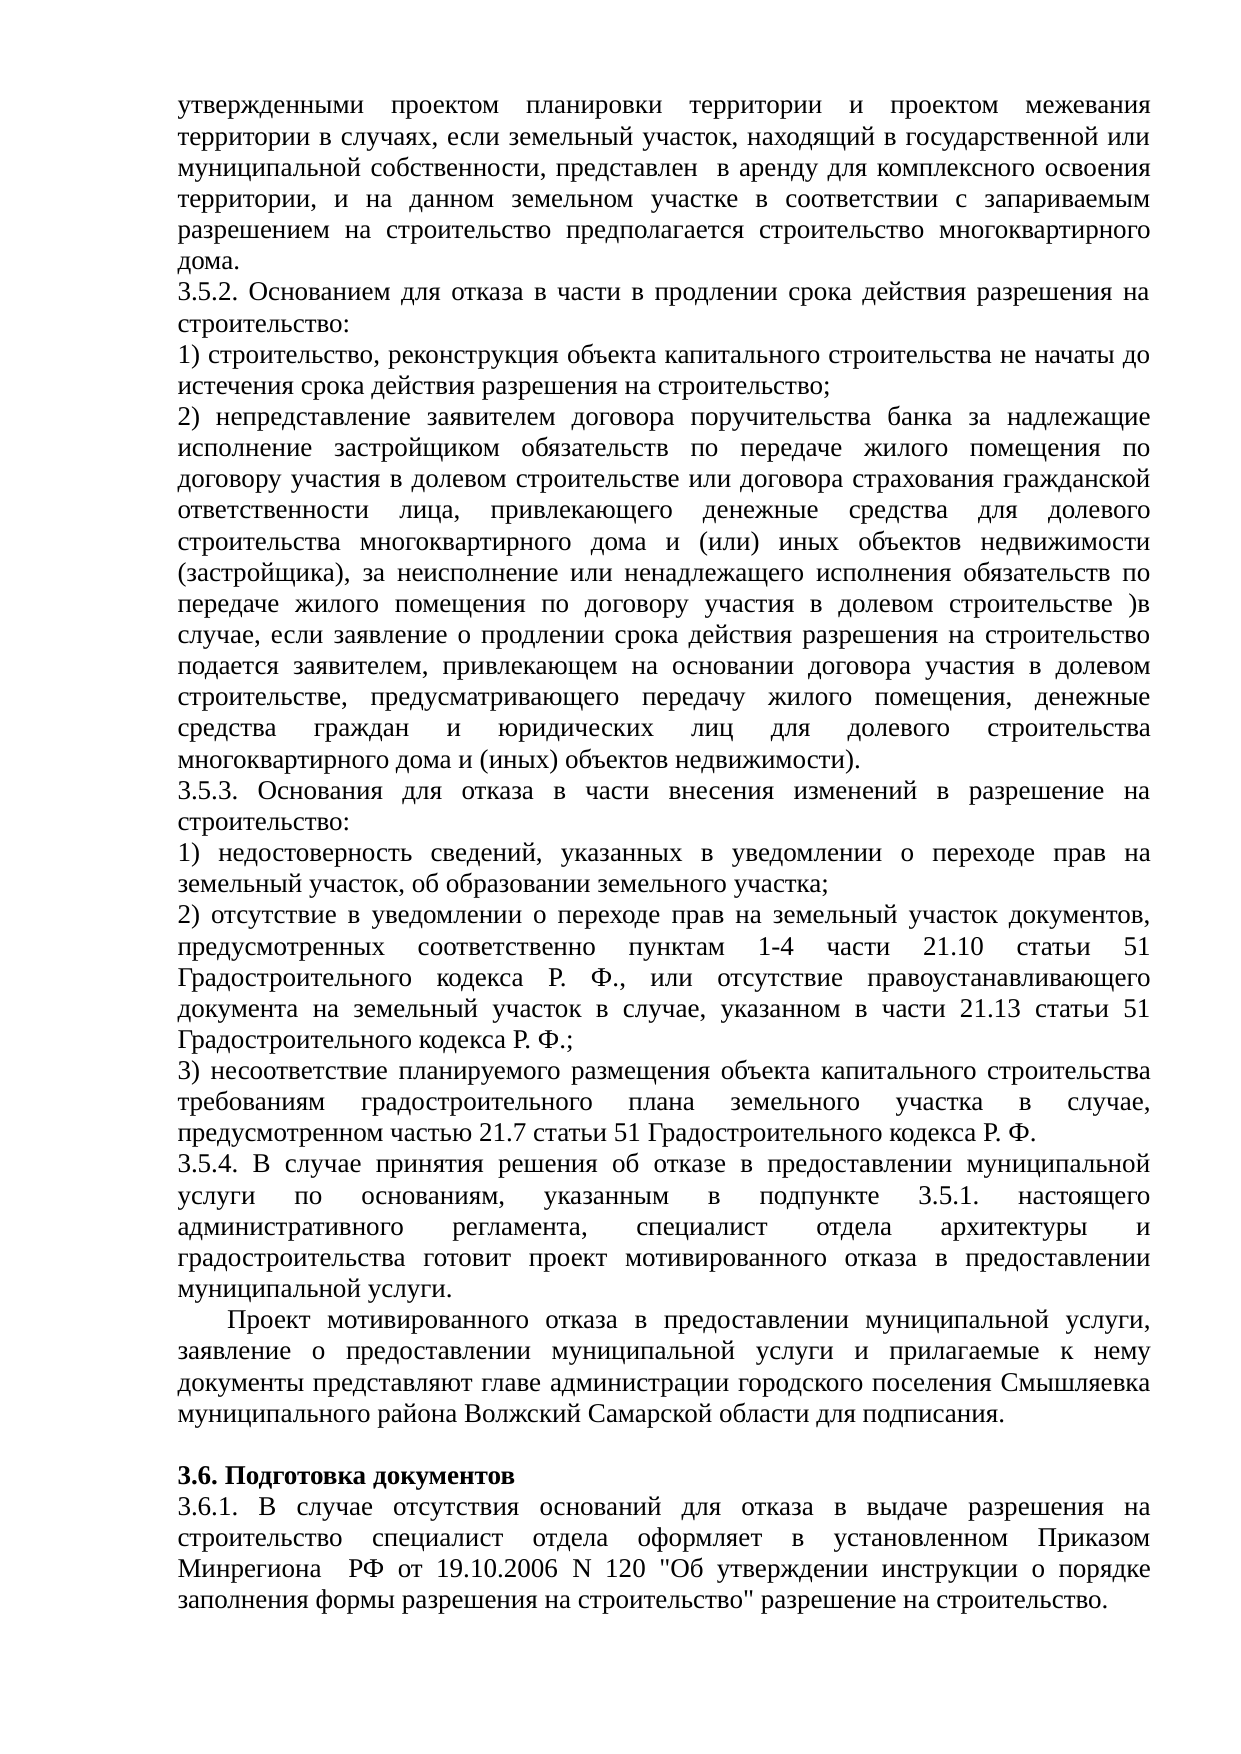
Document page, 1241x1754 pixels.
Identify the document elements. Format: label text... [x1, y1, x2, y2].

text утвержденными проектом планировки территории и проектом межевания территории в случаях, если земельный участок, находящий в государственной или муниципальной собственности, представлен в аренду для комплексного освоения территории, и на данном земельном участке в соответствии с запариваемым разрешением на строительство предполагается строительство многоквартирного дома. [177, 89, 1152, 276]
text 1) недостоверность сведений, указанных в уведомлении о переходе прав на земельный участок, об образовании земельного участка; [177, 836, 1152, 898]
text Проект мотивированного отказа в предоставлении муниципальной услуги, заявление о предоставлении муниципальной услуги и прилагаемые к нему документы представляют главе администрации городского поселения Смышляевка муниципального района Волжский Самарской области для подписания. [177, 1303, 1152, 1428]
text 2) непредставление заявителем договора поручительства банка за надлежащие исполнение застройщиком обязательств по передаче жилого помещения по договору участия в долевом строительстве или договора страхования гражданской ответственности лица, привлекающего денежные средства для долевого строительства многоквартирного дома и (или) иных объектов недвижимости (застройщика), за неисполнение или ненадлежащего исполнения обязательств по передаче жилого помещения по договору участия в долевом строительстве )в случае, если заявление о продлении срока действия разрешения на строительство подается заявителем, привлекающем на основании договора участия в долевом строительстве, предусматривающего передачу жилого помещения, денежные средства граждан и юридических лиц для долевого строительства многоквартирного дома и (иных) объектов недвижимости). [177, 400, 1152, 774]
text 2) отсутствие в уведомлении о переходе прав на земельный участок документов, предусмотренных соответственно пунктам 1-4 части 21.10 статьи 51 Градостроительного кодекса Р. Ф., или отсутствие правоустанавливающего документа на земельный участок в случае, указанном в части 21.13 статьи 51 Градостроительного кодекса Р. Ф.; [177, 898, 1152, 1054]
text 3.6.1. В случае отсутствия оснований для отказа в выдаче разрешения на строительство специалист отдела оформляет в установленном Приказом Минрегиона РФ от 19.10.2006 N 120 "Об утверждении инструкции о порядке заполнения формы разрешения на строительство" разрешение на строительство. [177, 1490, 1152, 1615]
text 3.5.3. Основания для отказа в части внесения изменений в разрешение на строительство: [177, 774, 1152, 836]
text 3.5.2. Основанием для отказа в части в продлении срока действия разрешения на строительство: [177, 276, 1152, 338]
text 3) несоответствие планируемого размещения объекта капитального строительства требованиям градостроительного плана земельного участка в случае, предусмотренном частью 21.7 статьи 51 Градостроительного кодекса Р. Ф. [177, 1054, 1152, 1148]
text 1) строительство, реконструкция объекта капитального строительства не начаты до истечения срока действия разрешения на строительство; [177, 338, 1152, 400]
text 3.6. Подготовка документов [177, 1459, 1152, 1490]
text 3.5.4. В случае принятия решения об отказе в предоставлении муниципальной услуги по основаниям, указанным в подпункте 3.5.1. настоящего административного регламента, специалист отдела архитектуры и градостроительства готовит проект мотивированного отказа в предоставлении муниципальной услуги. [177, 1148, 1152, 1303]
